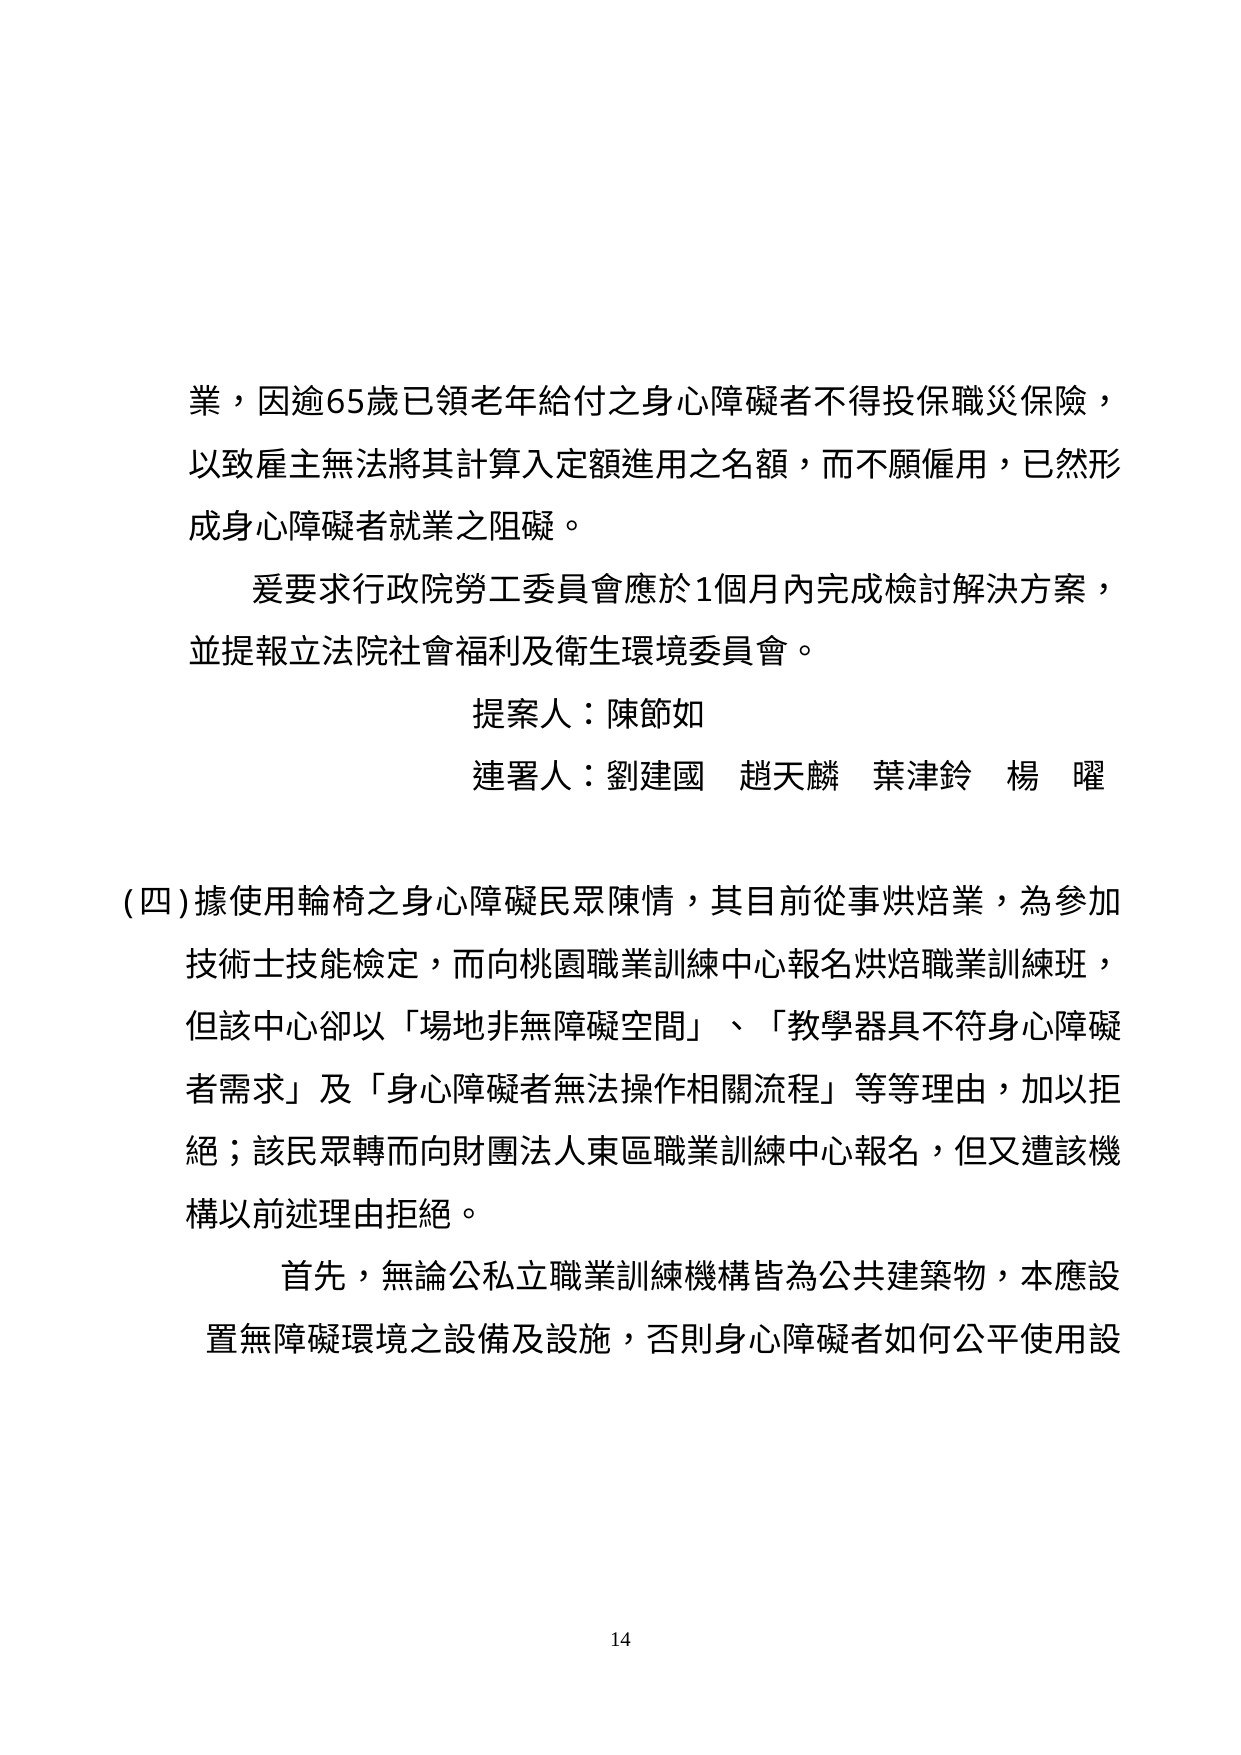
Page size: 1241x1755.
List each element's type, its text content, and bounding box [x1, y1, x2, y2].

text 連署人：劉建國 趙天麟 葉津鈴 楊 曜 [118, 733, 1122, 795]
text 爰要求行政院勞工委員會應於1個月內完成檢討解決方案，並提報立法院社會福利及衛生環境委員會。 [188, 545, 1122, 670]
text (四)據使用輪椅之身心障礙民眾陳情，其目前從事烘焙業，為參加技術士技能檢定，而向桃園職業訓練中心報名烘焙職業訓練班，但該中心卻以「場地非無障礙空間」、「教學器具不符身心障礙者需求」及「身心障礙者無法操作相關流程」等等理由，加以拒絕；該民眾轉而向財團法人東區職業訓練中心報名，但又遭該機構以前述理由拒絕。 [118, 858, 1122, 1233]
text 業，因逾65歲已領老年給付之身心障礙者不得投保職災保險，以致雇主無法將其計算入定額進用之名額，而不願僱用，已然形成身心障礙者就業之阻礙。 [188, 358, 1122, 545]
text 首先，無論公私立職業訓練機構皆為公共建築物，本應設置無障礙環境之設備及設施，否則身心障礙者如何公平使用設 [205, 1233, 1122, 1358]
text 提案人：陳節如 [118, 670, 1122, 733]
